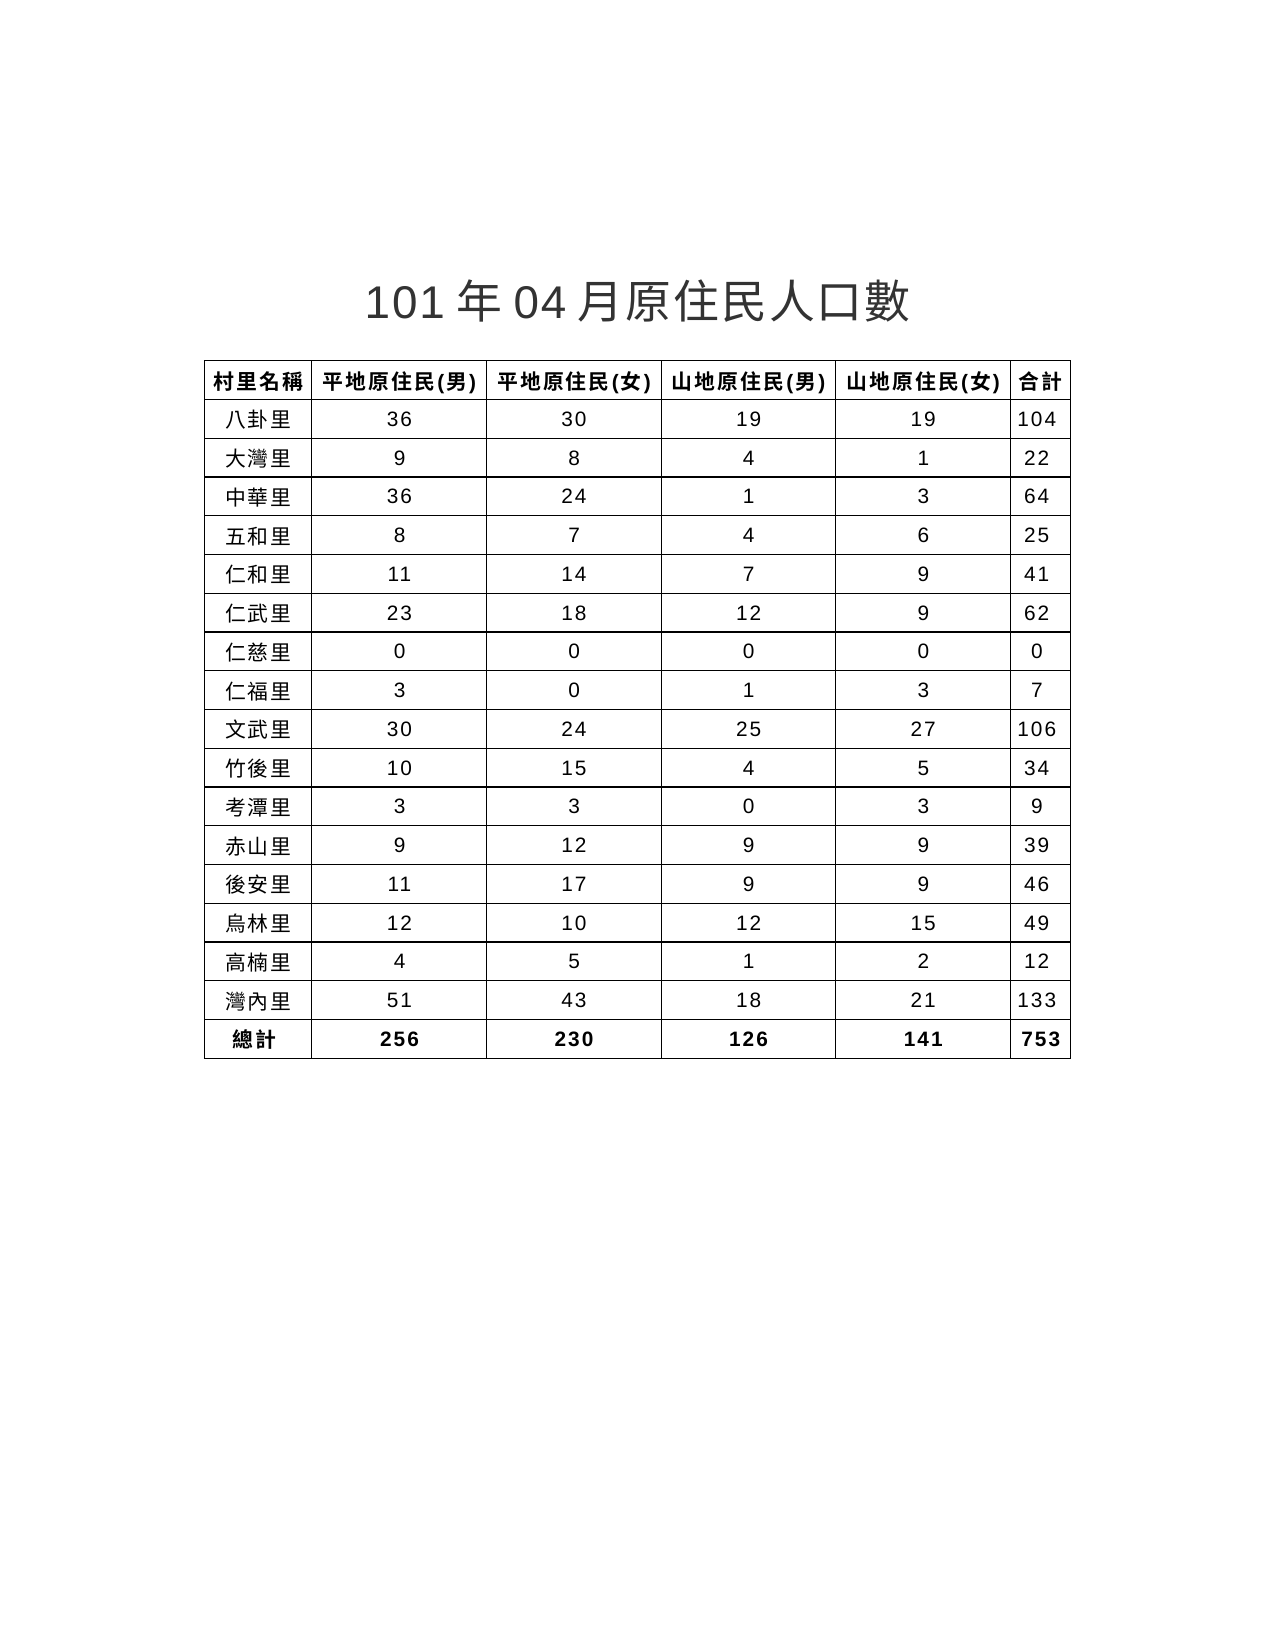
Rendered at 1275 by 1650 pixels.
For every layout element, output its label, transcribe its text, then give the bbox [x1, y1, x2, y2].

table_cell 0 [487, 671, 661, 709]
table_cell 10 [312, 749, 486, 786]
table_cell 0 [312, 633, 486, 670]
table_cell 141 [836, 1020, 1010, 1058]
table_cell 4 [662, 516, 835, 554]
table_cell 9 [836, 865, 1010, 903]
table_cell 8 [312, 516, 486, 554]
table_cell 36 [312, 478, 486, 515]
table_cell 3 [312, 788, 486, 825]
table_cell 文武里 [205, 710, 311, 748]
table_cell 9 [662, 826, 835, 864]
table_cell 高楠里 [205, 943, 311, 980]
table_cell 總計 [205, 1020, 311, 1058]
table_cell 36 [312, 400, 486, 438]
table_cell 0 [836, 633, 1010, 670]
table_cell 7 [1011, 671, 1070, 709]
table_cell 3 [836, 788, 1010, 825]
table_cell 62 [1011, 594, 1070, 631]
text 101年04月原住民人口數 [187, 265, 1087, 331]
table_cell 0 [662, 633, 835, 670]
table_cell 中華里 [205, 478, 311, 515]
table_cell 9 [836, 555, 1010, 593]
table_header 平地原住民(女) [487, 361, 661, 399]
table_cell 仁武里 [205, 594, 311, 631]
table_cell 3 [836, 671, 1010, 709]
table_cell 2 [836, 943, 1010, 980]
table_cell 4 [662, 749, 835, 786]
table_cell 竹後里 [205, 749, 311, 786]
table_cell 12 [487, 826, 661, 864]
table_header 山地原住民(男) [662, 361, 835, 399]
table_header [186, 360, 1089, 1443]
table_cell 41 [1011, 555, 1070, 593]
table_cell 230 [487, 1020, 661, 1058]
table_cell 12 [662, 594, 835, 631]
table_cell 0 [1011, 633, 1070, 670]
table_cell 12 [1011, 943, 1070, 980]
table_cell 9 [662, 865, 835, 903]
table_cell 46 [1011, 865, 1070, 903]
table_cell 22 [1011, 439, 1070, 476]
table_cell 11 [312, 555, 486, 593]
table_cell 1 [836, 439, 1010, 476]
table_cell 30 [312, 710, 486, 748]
table_cell 19 [836, 400, 1010, 438]
table_cell 34 [1011, 749, 1070, 786]
table_cell 仁和里 [205, 555, 311, 593]
table_cell 64 [1011, 478, 1070, 515]
table_cell 23 [312, 594, 486, 631]
table_cell 0 [662, 788, 835, 825]
table_cell 25 [662, 710, 835, 748]
table_cell 753 [1011, 1020, 1070, 1058]
table_cell 9 [312, 826, 486, 864]
table_cell 106 [1011, 710, 1070, 748]
table_cell 39 [1011, 826, 1070, 864]
table_cell 43 [487, 981, 661, 1019]
table_cell 12 [662, 904, 835, 941]
table_cell 104 [1011, 400, 1070, 438]
table_cell 0 [487, 633, 661, 670]
table_cell 1 [662, 478, 835, 515]
table_cell 5 [487, 943, 661, 980]
table_cell 八卦里 [205, 400, 311, 438]
table_cell 49 [1011, 904, 1070, 941]
table_cell 19 [662, 400, 835, 438]
table_cell 18 [487, 594, 661, 631]
table_cell 6 [836, 516, 1010, 554]
table_cell 5 [836, 749, 1010, 786]
table_cell 51 [312, 981, 486, 1019]
table_cell 3 [836, 478, 1010, 515]
table_cell 9 [836, 594, 1010, 631]
table_cell 3 [312, 671, 486, 709]
table_cell 考潭里 [205, 788, 311, 825]
table_cell 9 [836, 826, 1010, 864]
table_cell 15 [836, 904, 1010, 941]
table_cell 24 [487, 710, 661, 748]
table_cell 14 [487, 555, 661, 593]
table_header 山地原住民(女) [836, 361, 1010, 399]
table_cell 大灣里 [205, 439, 311, 476]
table_cell 30 [487, 400, 661, 438]
table_cell 後安里 [205, 865, 311, 903]
table_cell 仁慈里 [205, 633, 311, 670]
table_cell 五和里 [205, 516, 311, 554]
table_header 村里名稱 [205, 361, 311, 399]
table_cell 灣內里 [205, 981, 311, 1019]
table_cell 17 [487, 865, 661, 903]
table_cell 18 [662, 981, 835, 1019]
table_header 合計 [1011, 361, 1070, 399]
table_cell 11 [312, 865, 486, 903]
table_header 平地原住民(男) [312, 361, 486, 399]
table_cell 3 [487, 788, 661, 825]
table_cell 133 [1011, 981, 1070, 1019]
table_cell 9 [312, 439, 486, 476]
table_cell 7 [487, 516, 661, 554]
table_cell 12 [312, 904, 486, 941]
table_cell 1 [662, 671, 835, 709]
table_cell 126 [662, 1020, 835, 1058]
table_cell 1 [662, 943, 835, 980]
table_cell 15 [487, 749, 661, 786]
table_cell 21 [836, 981, 1010, 1019]
table_cell 7 [662, 555, 835, 593]
table_cell 8 [487, 439, 661, 476]
table_cell 仁福里 [205, 671, 311, 709]
table_cell 赤山里 [205, 826, 311, 864]
table_cell 24 [487, 478, 661, 515]
table_cell 9 [1011, 788, 1070, 825]
table_cell 4 [312, 943, 486, 980]
table_cell 27 [836, 710, 1010, 748]
table_cell 4 [662, 439, 835, 476]
table_cell 25 [1011, 516, 1070, 554]
table_cell 10 [487, 904, 661, 941]
table_cell 烏林里 [205, 904, 311, 941]
table_cell 256 [312, 1020, 486, 1058]
